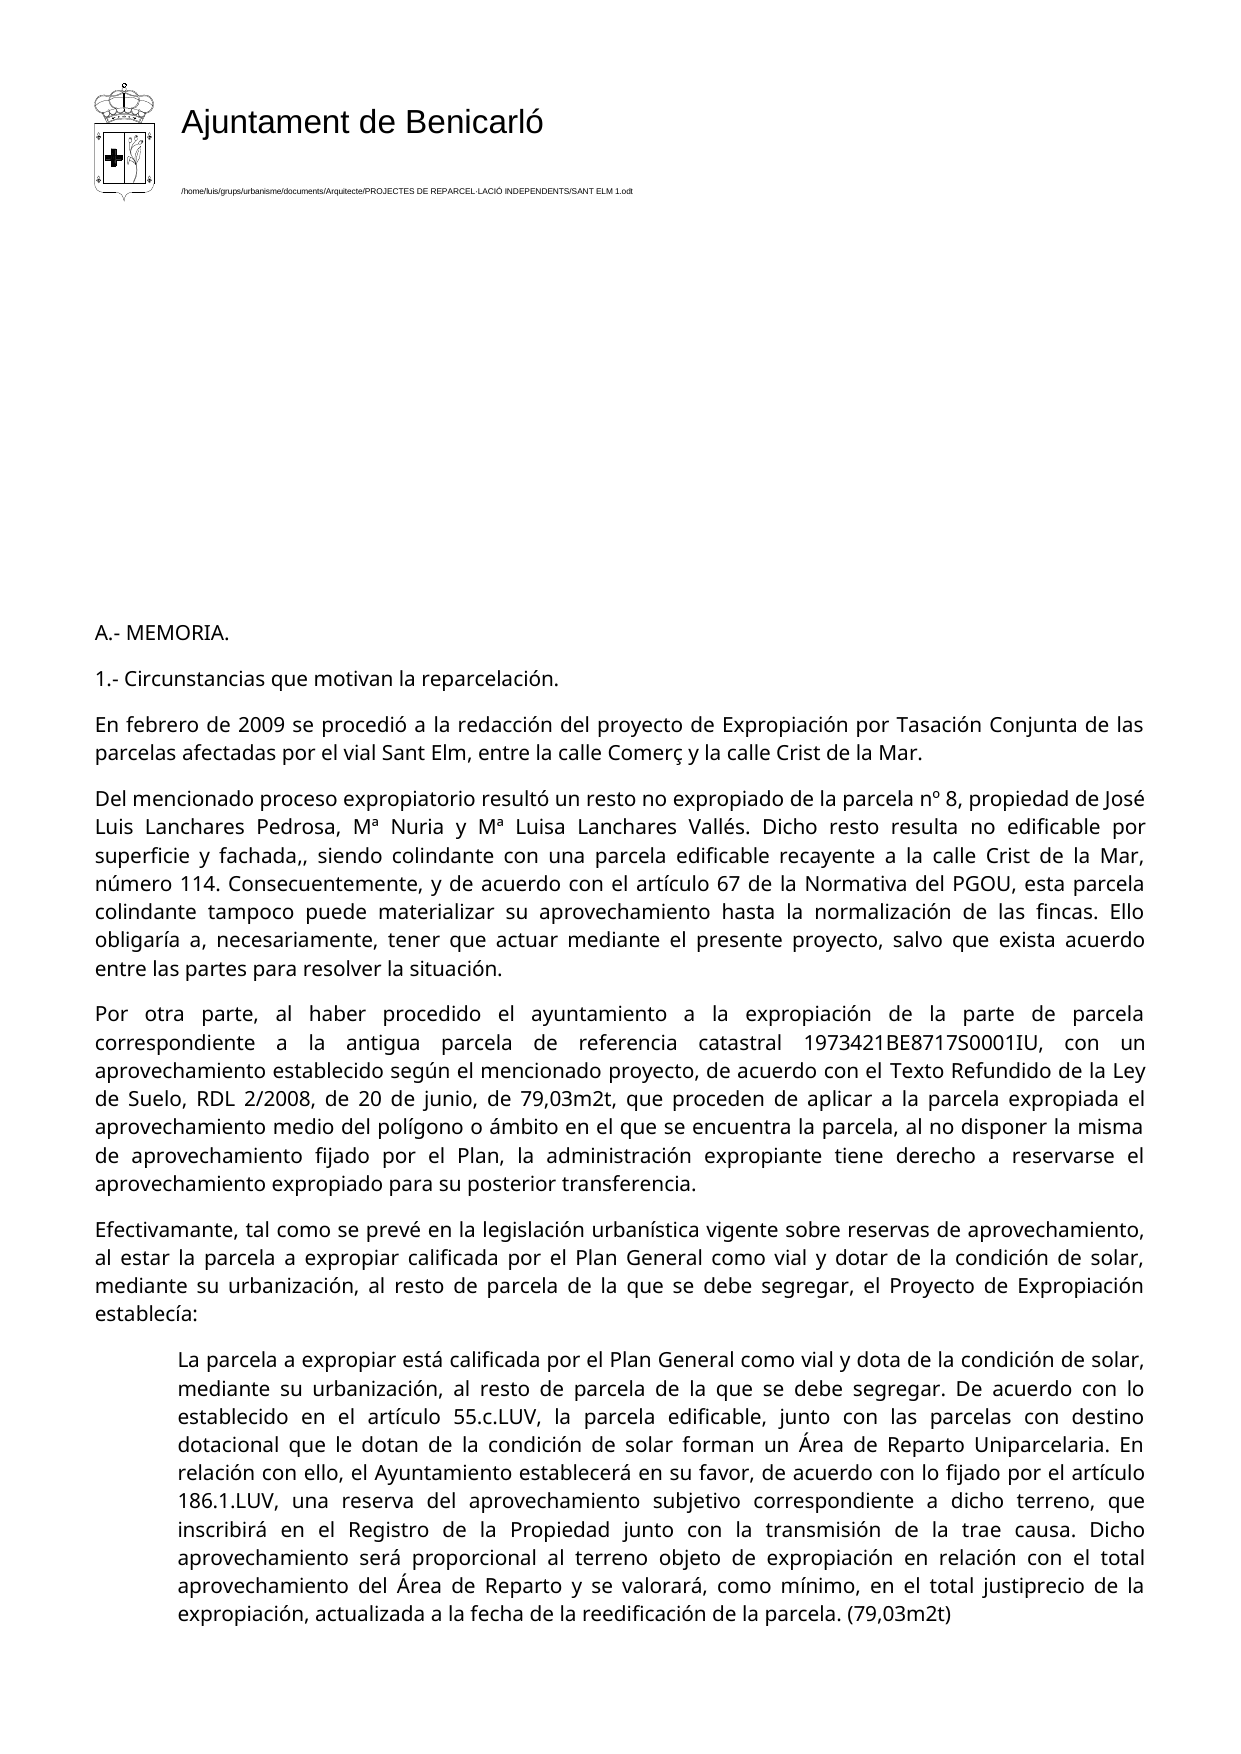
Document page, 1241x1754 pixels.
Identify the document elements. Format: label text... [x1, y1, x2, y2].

text La parcela a expropiar está calificada por el Plan General como vial y dota de la condición de solar, mediante su urbanización, al resto de parcela de la que se debe segregar. De acuerdo con lo establecido en el artículo 55.c.LUV, la parcela edificable, junto con las parcelas con destino dotacional que le dotan de la condición de solar forman un Área de Reparto Uniparcelaria. En relación con ello, el Ayuntamiento establecerá en su favor, de acuerdo con lo fijado por el artículo 186.1.LUV, una reserva del aprovechamiento subjetivo correspondiente a dicho terreno, que inscribirá en el Registro de la Propiedad junto con la transmisión de la trae causa. Dicho aprovechamiento será proporcional al terreno objeto de expropiación en relación con el total aprovechamiento del Área de Reparto y se valorará, como mínimo, en el total justiprecio de la expropiación, actualizada a la fecha de la reedificación de la parcela. (79,03m2t) [177, 1346, 1146, 1628]
text Del mencionado proceso expropiatorio resultó un resto no expropiado de la parcela nº 8, propiedad de José Luis Lanchares Pedrosa, Mª Nuria y Mª Luisa Lanchares Vallés. Dicho resto resulta no edificable por superficie y fachada,, siendo colindante con una parcela edificable recayente a la calle Crist de la Mar, número 114. Consecuentemente, y de acuerdo con el artículo 67 de la Normativa del PGOU, esta parcela colindante tampoco puede materializar su aprovechamiento hasta la normalización de las fincas. Ello obligaría a, necesariamente, tener que actuar mediante el presente proyecto, salvo que exista acuerdo entre las partes para resolver la situación. [94, 784, 1146, 982]
text 1.- Circunstancias que motivan la reparcelación. [94, 664, 1146, 692]
text En febrero de 2009 se procedió a la redacción del proyecto de Expropiación por Tasación Conjunta de las parcelas afectadas por el vial Sant Elm, entre la calle Comerç y la calle Crist de la Mar. [94, 710, 1146, 767]
text Efectivamante, tal como se prevé en la legislación urbanística vigente sobre reservas de aprovechamiento, al estar la parcela a expropiar calificada por el Plan General como vial y dotar de la condición de solar, mediante su urbanización, al resto de parcela de la que se debe segregar, el Proyecto de Expropiación establecía: [94, 1215, 1146, 1328]
text Por otra parte, al haber procedido el ayuntamiento a la expropiación de la parte de parcela correspondiente a la antigua parcela de referencia catastral 1973421BE8717S0001IU, con un aprovechamiento establecido según el mencionado proyecto, de acuerdo con el Texto Refundido de la Ley de Suelo, RDL 2/2008, de 20 de junio, de 79,03m2t, que proceden de aplicar a la parcela expropiada el aprovechamiento medio del polígono o ámbito en el que se encuentra la parcela, al no disponer la misma de aprovechamiento fijado por el Plan, la administración expropiante tiene derecho a reservarse el aprovechamiento expropiado para su posterior transferencia. [94, 999, 1146, 1197]
text A.- MEMORIA. [94, 618, 1146, 646]
